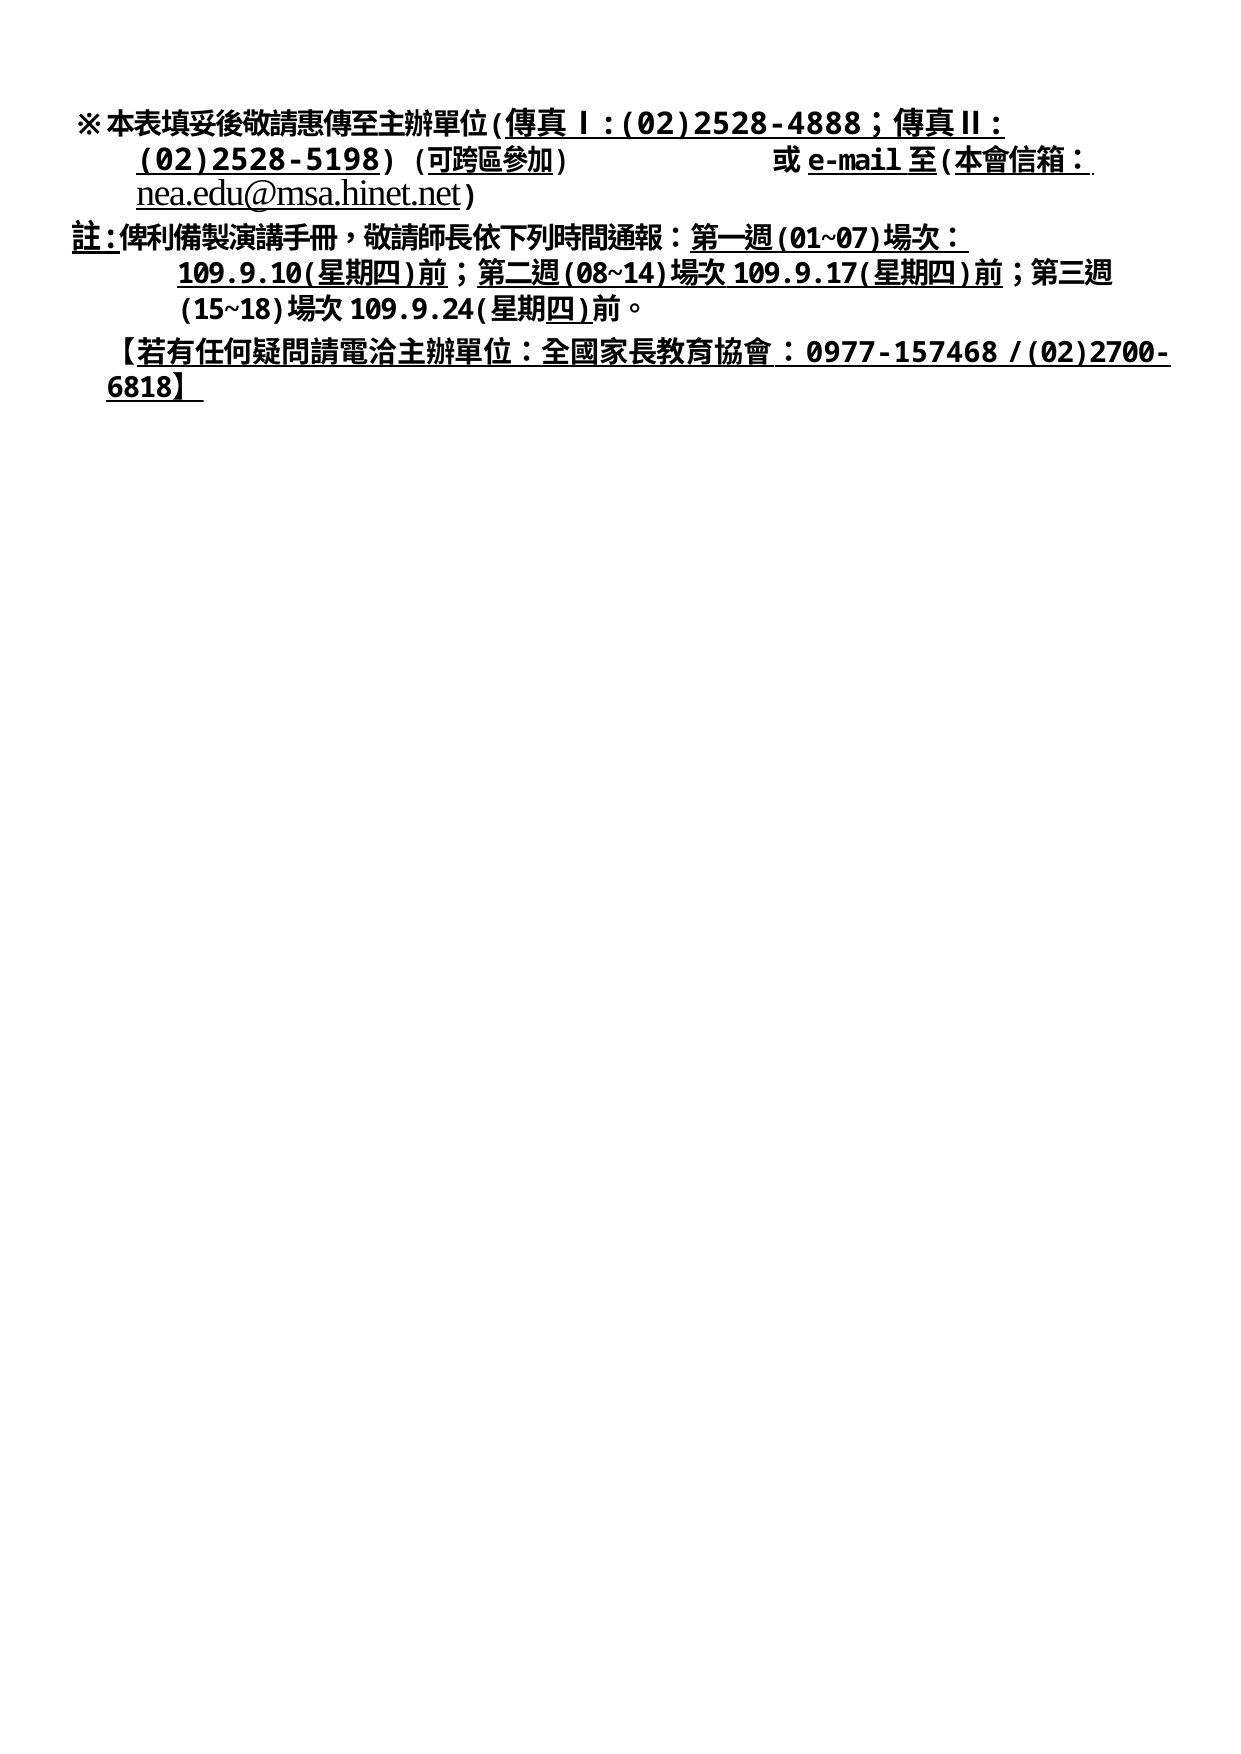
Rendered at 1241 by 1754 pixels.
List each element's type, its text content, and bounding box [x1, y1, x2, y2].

text ※本表填妥後敬請惠傳至主辦單位(傳真Ⅰ:(02)2528-4888；傳真Ⅱ:(02)2528-5198) (可跨區參加) 或e-mail至(本會信箱：nea.edu@msa.hinet.net) [72, 106, 1134, 213]
text 【若有任何疑問請電洽主辦單位：全國家長教育協會：0977-157468 /(02)2700-6818】 [106, 334, 1171, 405]
text 註:俾利備製演講手冊，敬請師長依下列時間通報：第一週(01~07)場次：109.9.10(星期四)前；第二週(08~14)場次109.9.17(星期四)前；第三週(15~18)場次109.9.24(星期四)前。 [72, 220, 1134, 326]
